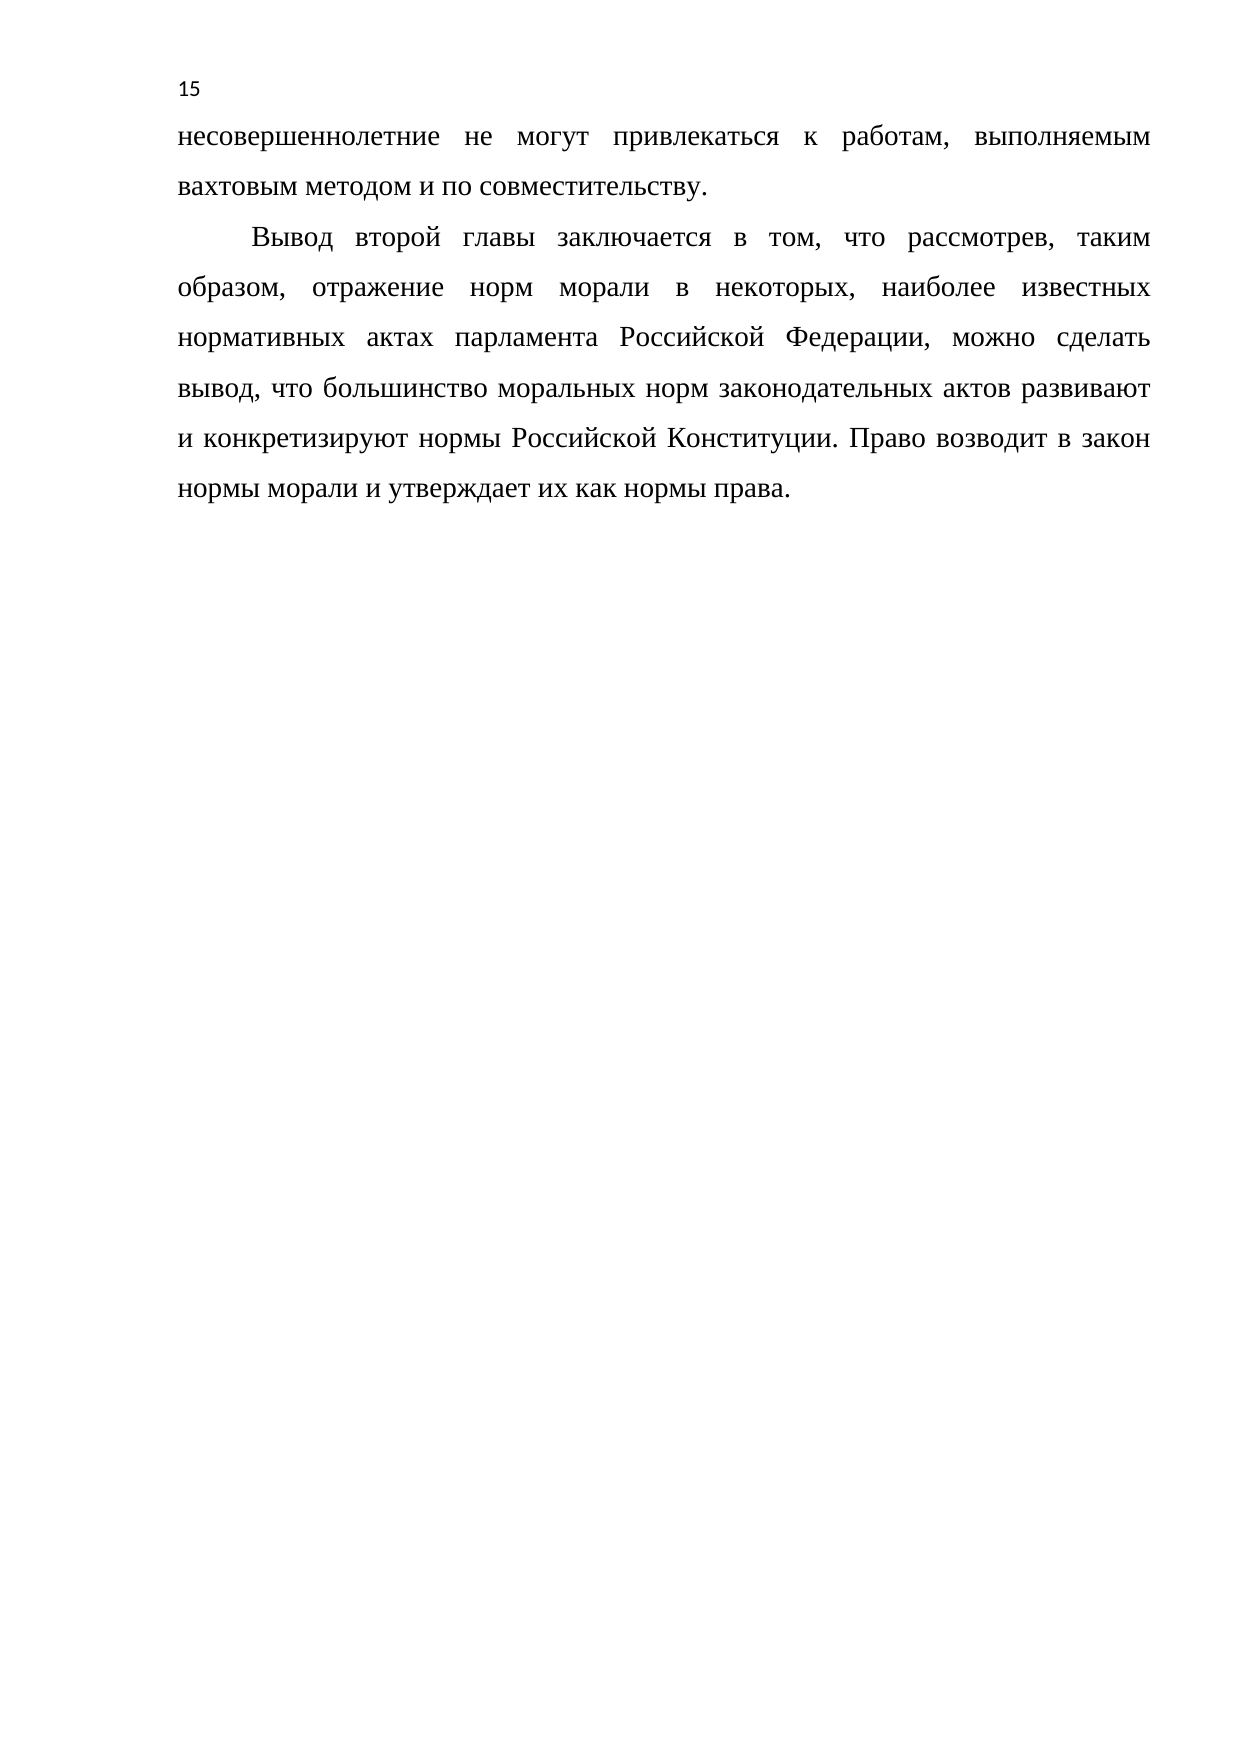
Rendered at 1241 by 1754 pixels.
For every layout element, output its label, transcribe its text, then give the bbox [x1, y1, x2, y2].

text Вывод второй главы заключается в том, что рассмотрев, таким образом, отражение норм морали в некоторых, наиболее известных нормативных актах парламента Российской Федерации, можно сделать вывод, что большинство моральных норм законодательных актов развивают и конкретизируют нормы Российской Конституции. Право возводит в закон нормы морали и утверждает их как нормы права. [177, 219, 1152, 504]
text несовершеннолетние не могут привлекаться к работам, выполняемым вахтовым методом и по совместительству. [177, 118, 1152, 202]
